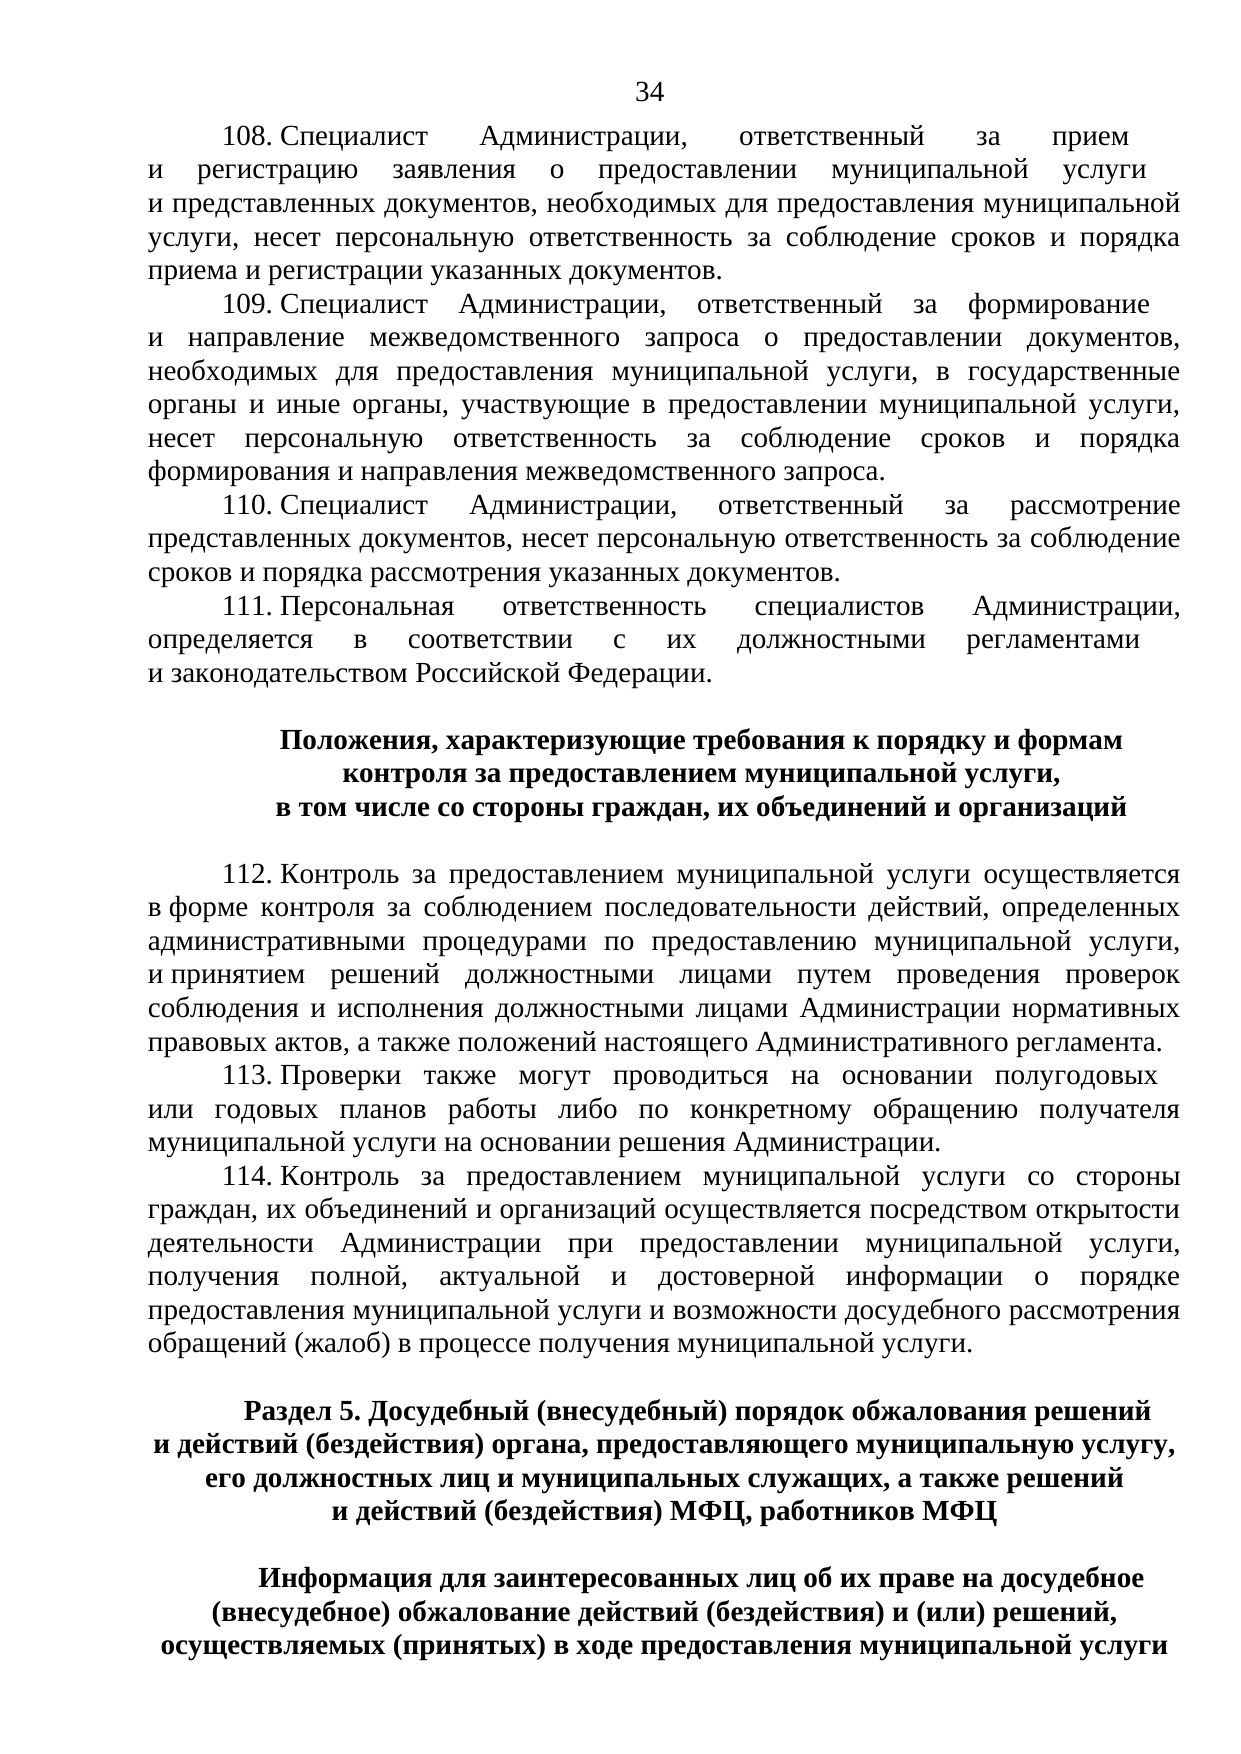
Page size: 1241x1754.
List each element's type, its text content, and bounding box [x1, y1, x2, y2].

text контроля за предоставлением муниципальной услуги, [148, 755, 1181, 789]
text 114. Контроль за предоставлением муниципальной услуги со стороны граждан, их объединений и организаций осуществляется посредством открытости деятельности Администрации при предоставлении муниципальной услуги, получения полной, актуальной и достоверной информации о порядке предоставления муниципальной услуги и возможности досудебного рассмотрения обращений (жалоб) в процессе получения муниципальной услуги. [148, 1158, 1181, 1359]
text Информация для заинтересованных лиц об их праве на досудебное (внесудебное) обжалование действий (бездействия) и (или) решений, осуществляемых (принятых) в ходе предоставления муниципальной услуги [148, 1560, 1181, 1661]
text 110. Специалист Администрации, ответственный за рассмотрение представленных документов, несет персональную ответственность за соблюдение сроков и порядка рассмотрения указанных документов. [148, 487, 1181, 588]
text 108. Специалист Администрации, ответственный за прием и регистрацию заявления о предоставлении муниципальной услуги и представленных документов, необходимых для предоставления муниципальной услуги, несет персональную ответственность за соблюдение сроков и порядка приема и регистрации указанных документов. [148, 118, 1181, 286]
text 109. Специалист Администрации, ответственный за формирование и направление межведомственного запроса о предоставлении документов, необходимых для предоставления муниципальной услуги, в государственные органы и иные органы, участвующие в предоставлении муниципальной услуги, несет персональную ответственность за соблюдение сроков и порядка формирования и направления межведомственного запроса. [148, 286, 1181, 487]
text в том числе со стороны граждан, их объединений и организаций [148, 789, 1181, 822]
text 113. Проверки также могут проводиться на основании полугодовых или годовых планов работы либо по конкретному обращению получателя муниципальной услуги на основании решения Администрации. [148, 1057, 1181, 1158]
text 111. Персональная ответственность специалистов Администрации, определяется в соответствии с их должностными регламентами и законодательством Российской Федерации. [148, 588, 1181, 688]
text Положения, характеризующие требования к порядку и формам [148, 722, 1181, 755]
text 112. Контроль за предоставлением муниципальной услуги осуществляется в форме контроля за соблюдением последовательности действий, определенных административными процедурами по предоставлению муниципальной услуги, и принятием решений должностными лицами путем проведения проверок соблюдения и исполнения должностными лицами Администрации нормативных правовых актов, а также положений настоящего Административного регламента. [148, 856, 1181, 1057]
text Раздел 5. Досудебный (внесудебный) порядок обжалования решений и действий (бездействия) органа, предоставляющего муниципальную услугу, его должностных лиц и муниципальных служащих, а также решений и действий (бездействия) МФЦ, работников МФЦ [148, 1393, 1181, 1527]
